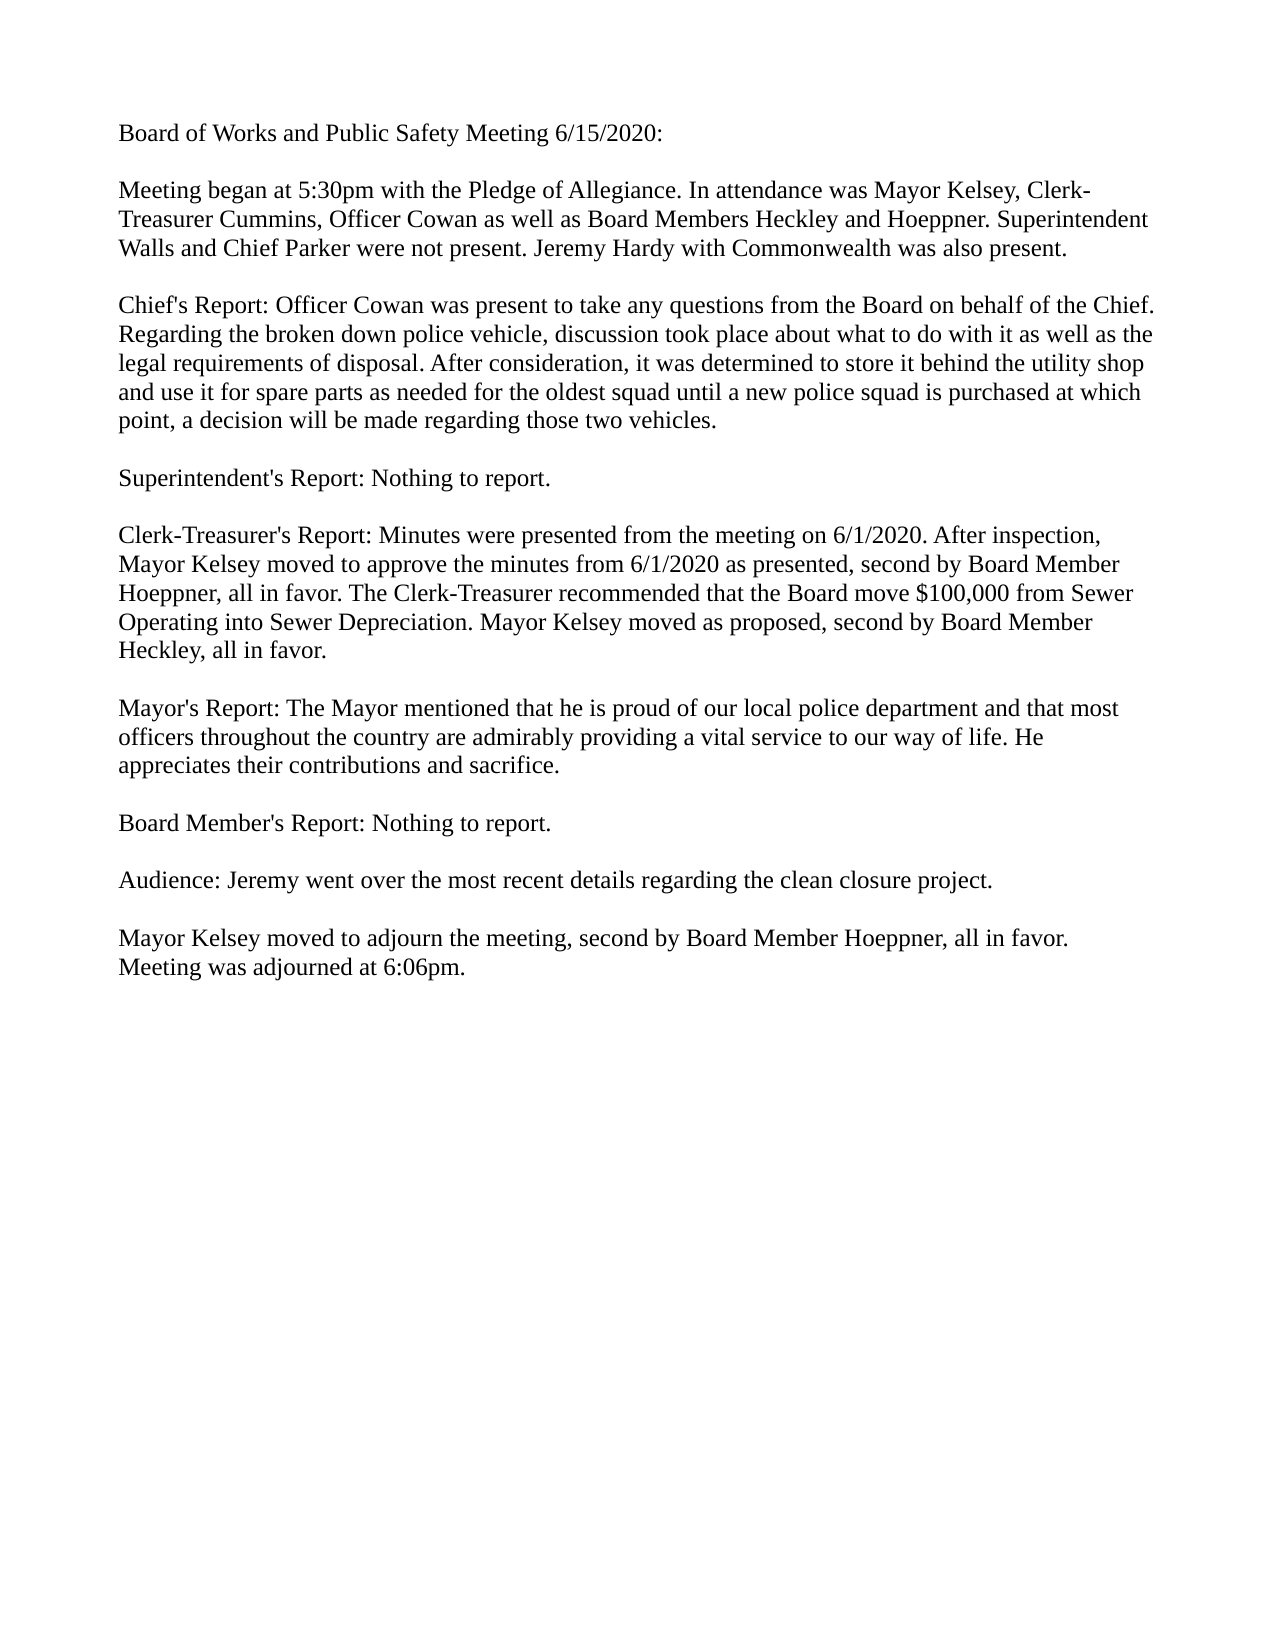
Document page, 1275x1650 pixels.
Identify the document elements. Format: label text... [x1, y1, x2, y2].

text Chief's Report: Officer Cowan was present to take any questions from the Board on behalf of the Chief. Regarding the broken down police vehicle, discussion took place about what to do with it as well as the legal requirements of disposal. After consideration, it was determined to store it behind the utility shop and use it for spare parts as needed for the oldest squad until a new police squad is purchased at which point, a decision will be made regarding those two vehicles. [118, 291, 1157, 434]
text Clerk-Treasurer's Report: Minutes were presented from the meeting on 6/1/2020. After inspection, Mayor Kelsey moved to approve the minutes from 6/1/2020 as presented, second by Board Member Hoeppner, all in favor. The Clerk-Treasurer recommended that the Board move $100,000 from Sewer Operating into Sewer Depreciation. Mayor Kelsey moved as proposed, second by Board Member Heckley, all in favor. [118, 521, 1157, 664]
text Board Member's Report: Nothing to report. [118, 808, 1157, 837]
text Meeting began at 5:30pm with the Pledge of Allegiance. In attendance was Mayor Kelsey, Clerk-Treasurer Cummins, Officer Cowan as well as Board Members Heckley and Hoeppner. Superintendent Walls and Chief Parker were not present. Jeremy Hardy with Commonwealth was also present. [118, 176, 1157, 262]
text Mayor Kelsey moved to adjourn the meeting, second by Board Member Hoeppner, all in favor. Meeting was adjourned at 6:06pm. [118, 923, 1157, 981]
text Mayor's Report: The Mayor mentioned that he is proud of our local police department and that most officers throughout the country are admirably providing a vital service to our way of life. He appreciates their contributions and sacrifice. [118, 693, 1157, 779]
text Superintendent's Report: Nothing to report. [118, 463, 1157, 492]
text Audience: Jeremy went over the most recent details regarding the clean closure project. [118, 866, 1157, 894]
text Board of Works and Public Safety Meeting 6/15/2020: [118, 118, 1157, 147]
